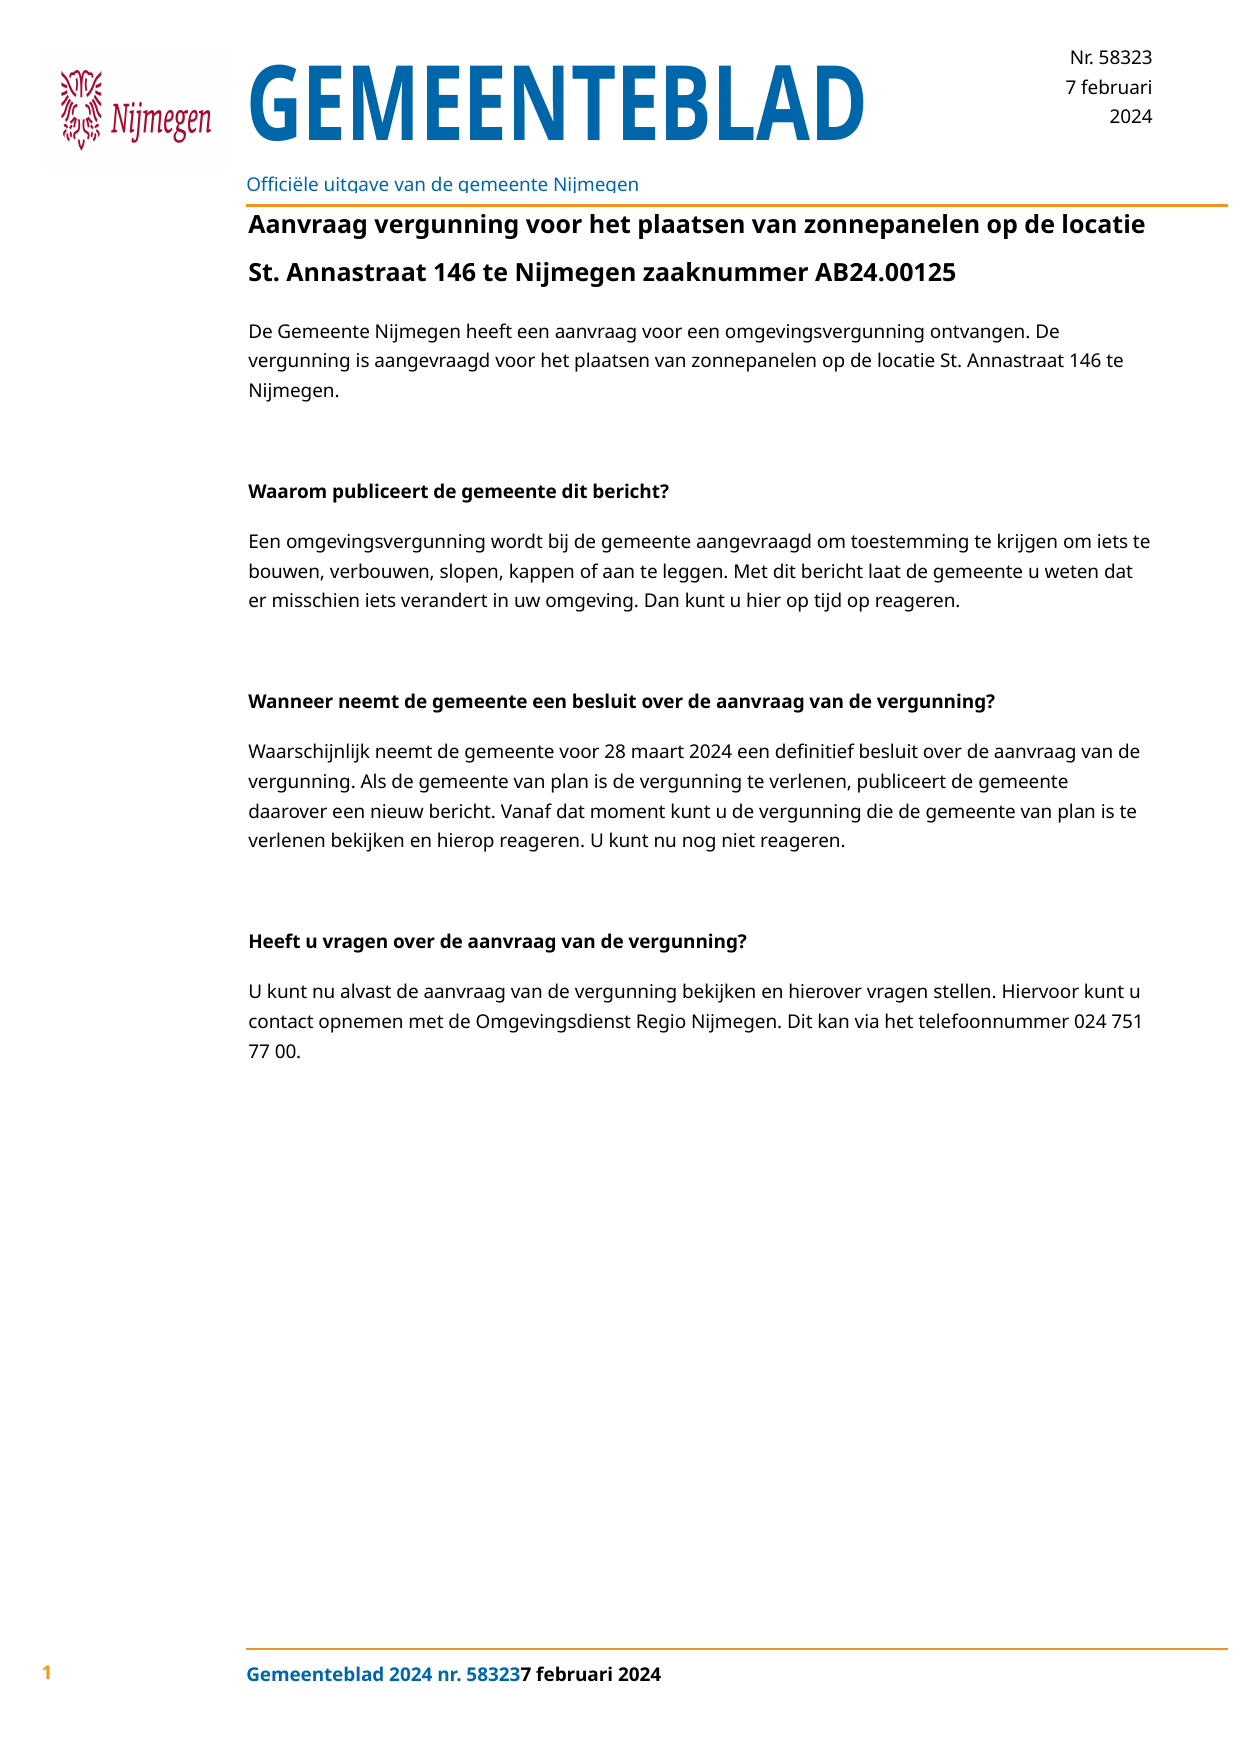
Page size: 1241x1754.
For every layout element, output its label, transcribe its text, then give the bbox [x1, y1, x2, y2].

text Heeft u vragen over de aanvraag van de vergunning? [248, 928, 1152, 954]
text U kunt nu alvast de aanvraag van de vergunning bekijken en hierover vragen stellen. Hiervoor kunt u contact opnemen met de Omgevingsdienst Regio Nijmegen. Dit kan via het telefoonnummer 024 751 77 00. [248, 979, 1152, 1064]
text Een omgevingsvergunning wordt bij de gemeente aangevraagd om toestemming te krijgen om iets te bouwen, verbouwen, slopen, kappen of aan te leggen. Met dit bericht laat de gemeente u weten dat er misschien iets verandert in uw omgeving. Dan kunt u hier op tijd op reageren. [248, 528, 1152, 613]
text Aanvraag vergunning voor het plaatsen van zonnepanelen op de locatie St. Annastraat 146 te Nijmegen zaaknummer AB24.00125 [248, 207, 1152, 288]
text Waarom publiceert de gemeente dit bericht? [248, 478, 1152, 504]
text Waarschijnlijk neemt de gemeente voor 28 maart 2024 een definitief besluit over de aanvraag van de vergunning. Als de gemeente van plan is de vergunning te verlenen, publiceert de gemeente daarover een nieuw bericht. Vanaf dat moment kunt u de vergunning die de gemeente van plan is te verlenen bekijken en hierop reageren. U kunt nu nog niet reageren. [248, 739, 1152, 853]
text De Gemeente Nijmegen heeft een aanvraag voor een omgevingsvergunning ontvangen. De vergunning is aangevraagd voor het plaatsen van zonnepanelen op de locatie St. Annastraat 146 te Nijmegen. [248, 318, 1152, 403]
text Wanneer neemt de gemeente een besluit over de aanvraag van de vergunning? [248, 688, 1152, 714]
picture [41, 47, 231, 172]
